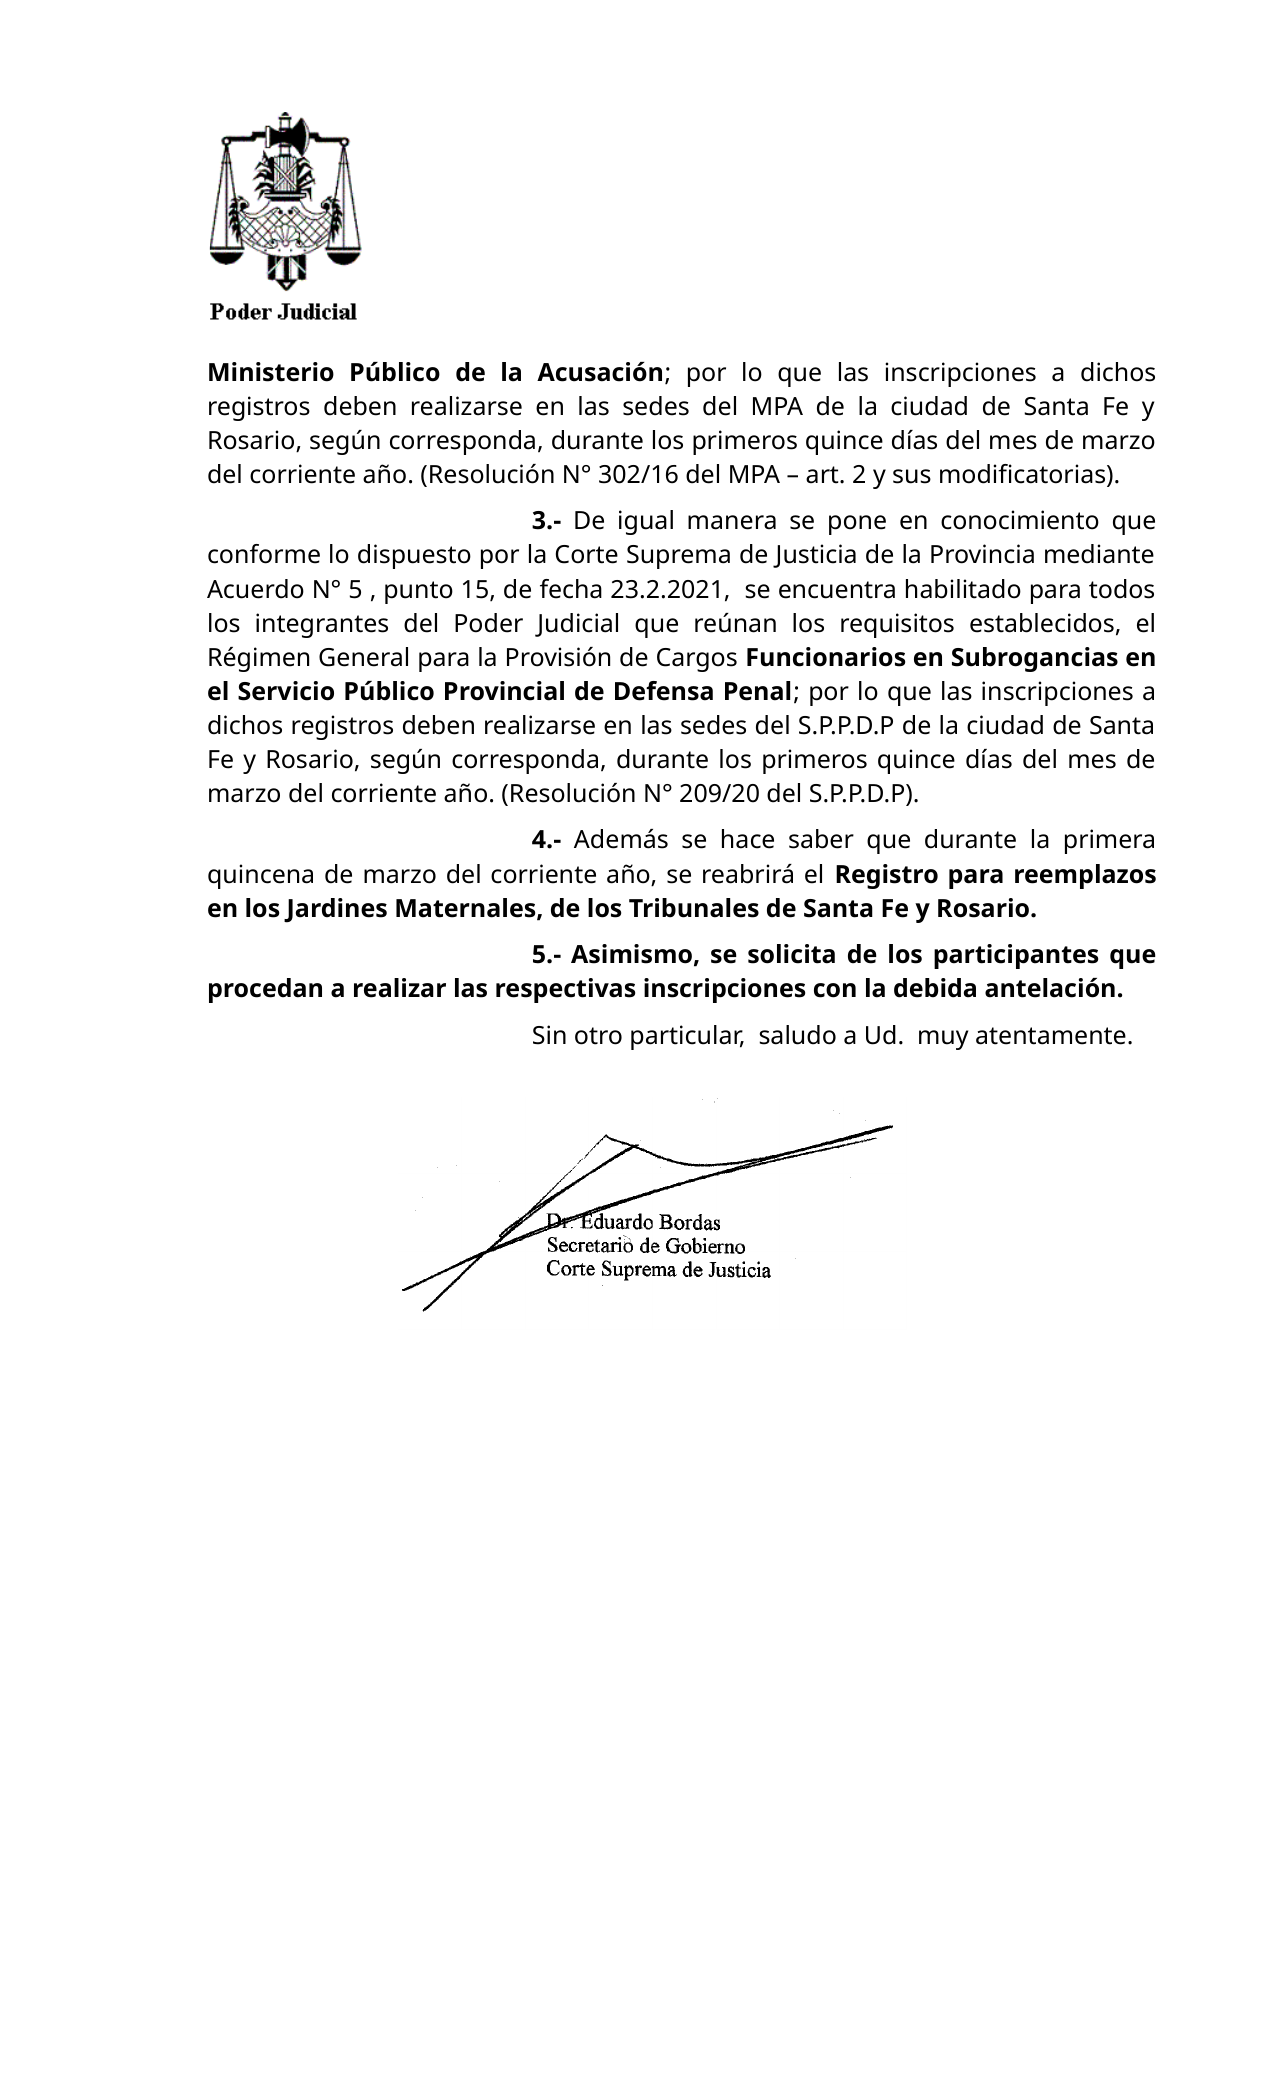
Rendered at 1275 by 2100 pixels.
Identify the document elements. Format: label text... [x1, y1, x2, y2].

text 4.- Además se hace saber que durante la primera quincena de marzo del corriente año, se reabrirá el Registro para reemplazos en los Jardines Maternales, de los Tribunales de Santa Fe y Rosario. [207, 822, 1157, 924]
text 3.- De igual manera se pone en conocimiento que conforme lo dispuesto por la Corte Suprema de Justicia de la Provincia mediante Acuerdo N° 5 , punto 15, de fecha 23.2.2021, se encuentra habilitado para todos los integrantes del Poder Judicial que reúnan los requisitos establecidos, el Régimen General para la Provisión de Cargos Funcionarios en Subrogancias en el Servicio Público Provincial de Defensa Penal; por lo que las inscripciones a dichos registros deben realizarse en las sedes del S.P.P.D.P de la ciudad de Santa Fe y Rosario, según corresponda, durante los primeros quince días del mes de marzo del corriente año. (Resolución N° 209/20 del S.P.P.D.P). [207, 503, 1157, 810]
text Ministerio Público de la Acusación; por lo que las inscripciones a dichos registros deben realizarse en las sedes del MPA de la ciudad de Santa Fe y Rosario, según corresponda, durante los primeros quince días del mes de marzo del corriente año. (Resolución N° 302/16 del MPA – art. 2 y sus modificatorias). [207, 354, 1157, 491]
picture [209, 112, 363, 342]
text 5.- Asimismo, se solicita de los participantes que procedan a realizar las respectivas inscripciones con la debida antelación. [207, 937, 1157, 1005]
text Sin otro particular, saludo a Ud. muy atentamente. [207, 1017, 1157, 1052]
